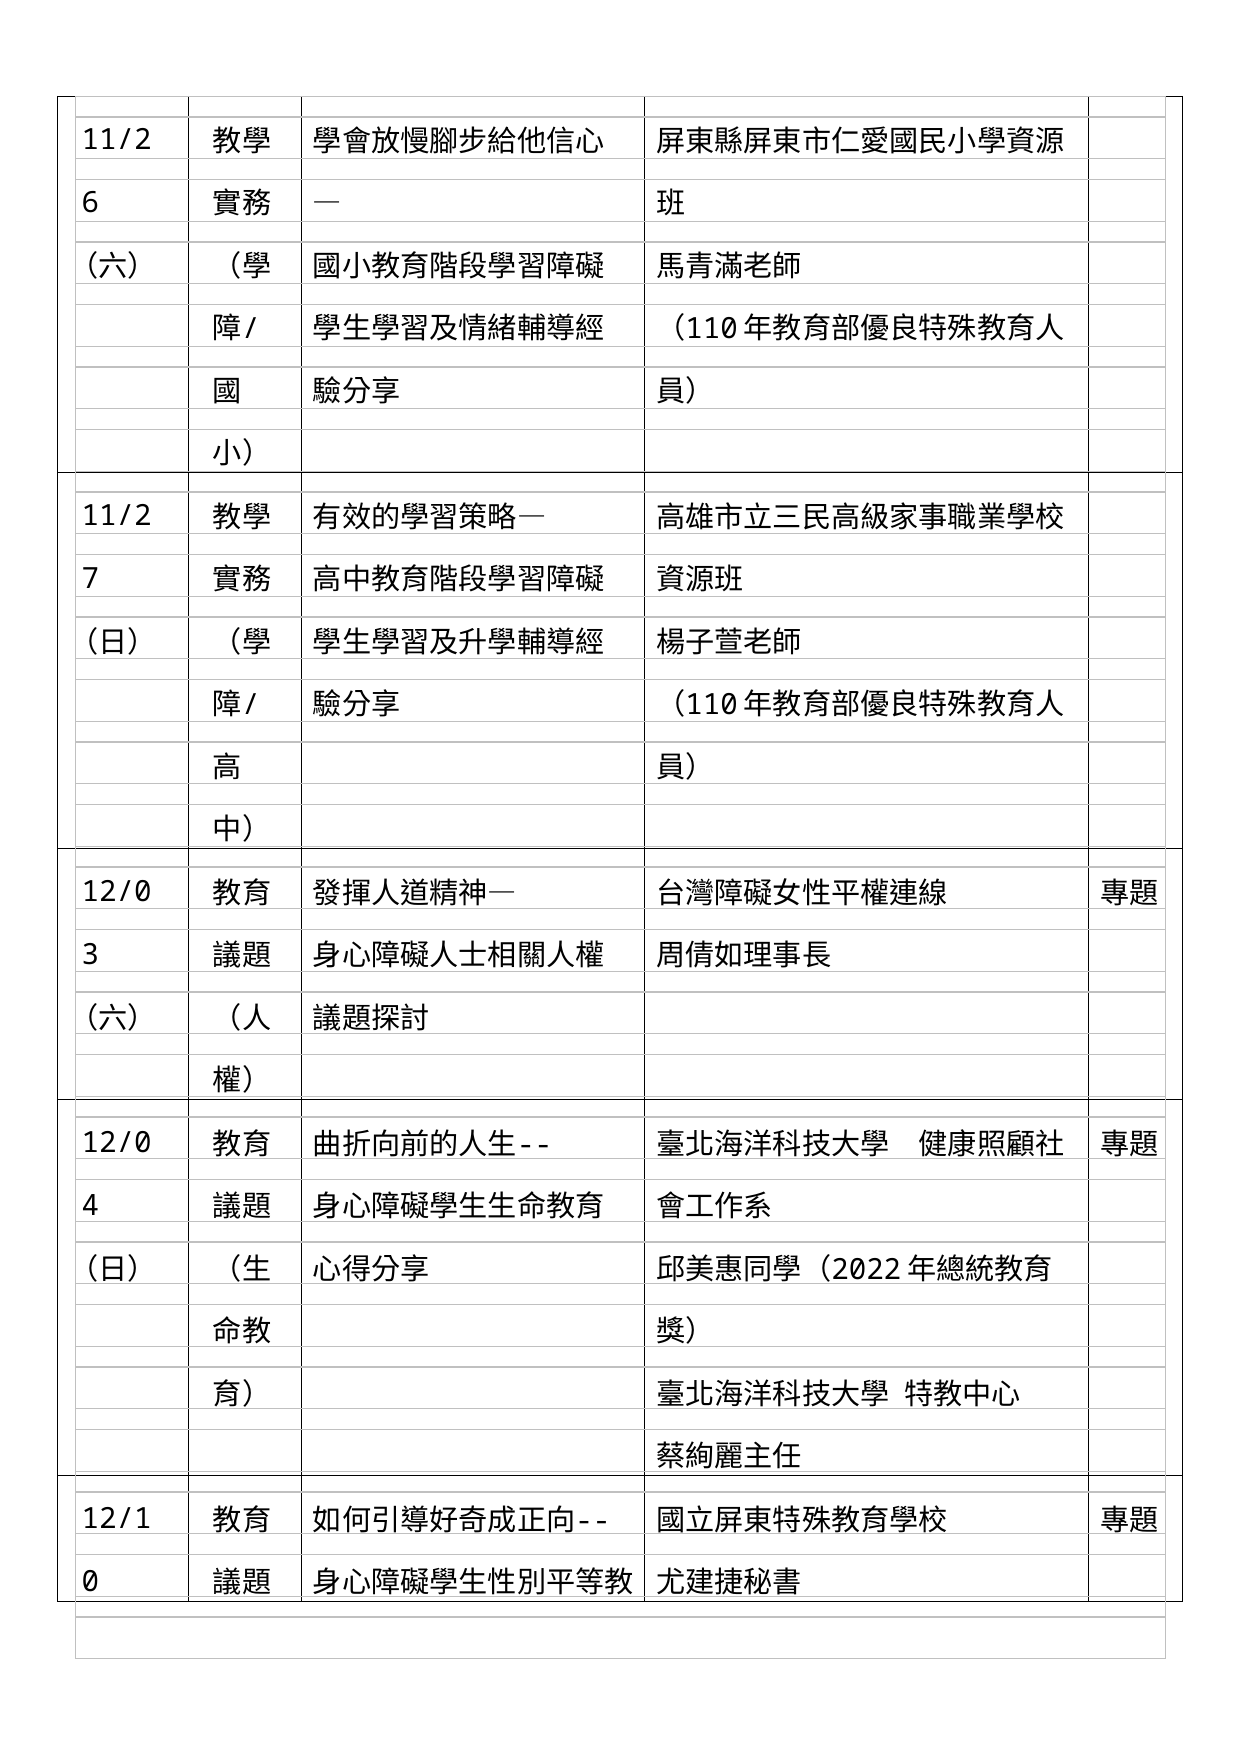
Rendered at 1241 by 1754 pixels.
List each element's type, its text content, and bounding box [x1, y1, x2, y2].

table_cell 12/03 （六） [58, 849, 75, 1099]
table_cell 11/26 （六） [76, 305, 188, 346]
table_cell 心得分享 [302, 1243, 644, 1283]
table_cell [645, 849, 1088, 866]
table_cell [189, 659, 301, 679]
table_cell 12/03 （六） [76, 1034, 188, 1054]
table_cell [1089, 97, 1165, 116]
table_cell 11/27 （日） [76, 784, 188, 804]
table_cell 12/04 （日） [76, 1243, 188, 1283]
table_cell 蔡絢麗主任 [645, 1430, 1088, 1471]
table_cell [189, 222, 301, 241]
table_cell [189, 597, 301, 616]
table_cell [1089, 222, 1165, 241]
table_cell [302, 1430, 644, 1471]
table_cell [645, 1284, 1088, 1304]
table_cell 11/26 （六） [76, 430, 188, 471]
table_cell 12/10 （六） [76, 1534, 188, 1554]
table_cell 12/04 （日） [76, 1222, 188, 1241]
table_cell 班 [645, 180, 1088, 221]
table_cell 12/04 （日） [58, 1100, 75, 1475]
table_cell [645, 1409, 1088, 1429]
table_cell [1089, 743, 1165, 783]
table_cell [645, 97, 1088, 116]
table_cell [645, 159, 1088, 179]
table_cell — [302, 180, 644, 221]
table_cell [1089, 347, 1165, 366]
table_cell [189, 722, 301, 741]
table_cell 11/27 （日） [76, 493, 188, 533]
table_cell [1089, 618, 1165, 658]
table_cell 實務 [189, 555, 301, 596]
table_cell 12/03 （六） [76, 1055, 188, 1096]
table_cell 有效的學習策略— [302, 493, 644, 533]
table_cell [302, 1284, 644, 1304]
table_cell 11/27 （日） [76, 473, 188, 491]
table_cell [645, 972, 1088, 991]
table_cell [189, 97, 301, 116]
table_cell 專題 [1089, 1118, 1165, 1158]
table_cell [189, 159, 301, 179]
table_cell [645, 1159, 1088, 1179]
table_cell [1089, 784, 1165, 804]
table_cell （生 [189, 1243, 301, 1283]
table_cell [302, 743, 644, 783]
table_cell [1089, 1222, 1165, 1241]
table_cell [302, 1409, 644, 1429]
table_cell 11/27 （日） [76, 805, 188, 846]
table_cell [1089, 409, 1165, 429]
table_cell 小） [189, 430, 301, 471]
table_cell [1089, 284, 1165, 304]
table_cell 馬青滿老師 [645, 243, 1088, 283]
table_cell [645, 473, 1088, 491]
table_cell [1089, 555, 1165, 596]
table_cell 12/04 （日） [76, 1159, 188, 1179]
table_cell [1089, 1055, 1165, 1096]
table_cell [1089, 180, 1165, 221]
table_cell [1089, 1368, 1165, 1408]
table_cell 障/ [189, 305, 301, 346]
table_cell [302, 1222, 644, 1241]
table_cell 11/27 （日） [76, 722, 188, 741]
table_cell [302, 97, 644, 116]
table_cell [1089, 849, 1165, 866]
table_cell 12/10 （六） [76, 1555, 188, 1596]
table_cell [645, 805, 1088, 846]
table_cell 學生學習及升學輔導經 [302, 618, 644, 658]
table_cell 曲折向前的人生-- [302, 1118, 644, 1158]
table_cell [302, 409, 644, 429]
table_cell （人 [189, 993, 301, 1033]
table_cell 12/10 （六） [76, 1493, 188, 1533]
table_cell [189, 347, 301, 366]
table_cell [1166, 1100, 1182, 1475]
table_cell [1089, 1159, 1165, 1179]
table_cell [1166, 97, 1182, 472]
table_cell 12/04 （日） [76, 1180, 188, 1221]
table_cell 高中教育階段學習障礙 [302, 555, 644, 596]
table_cell 12/04 （日） [76, 1430, 188, 1471]
table_cell 學會放慢腳步給他信心 [302, 118, 644, 158]
table_cell [1089, 473, 1165, 491]
table_cell 獎） [645, 1305, 1088, 1346]
table_cell [1089, 534, 1165, 554]
table_cell [189, 1597, 301, 1601]
table_cell [302, 1034, 644, 1054]
table_cell [189, 1409, 301, 1429]
table_cell [189, 972, 301, 991]
table_cell （學 [189, 243, 301, 283]
table_cell [302, 722, 644, 741]
table_cell 12/10 （六） [58, 1476, 75, 1601]
table_cell 議題探討 [302, 993, 644, 1033]
table_cell 11/26 （六） [76, 159, 188, 179]
table_cell 國 [189, 368, 301, 408]
table_cell 11/27 （日） [76, 555, 188, 596]
table_cell [302, 909, 644, 929]
table_cell [302, 1368, 644, 1408]
table_cell 11/26 （六） [76, 284, 188, 304]
table_cell 資源班 [645, 555, 1088, 596]
table_cell [1089, 1409, 1165, 1429]
table_cell [645, 347, 1088, 366]
table_cell [1089, 680, 1165, 721]
table_cell 11/26 （六） [58, 97, 75, 472]
table_cell 高 [189, 743, 301, 783]
table_cell 12/03 （六） [76, 909, 188, 929]
table_cell 教育 [189, 868, 301, 908]
table_cell 命教 [189, 1305, 301, 1346]
table_cell [189, 409, 301, 429]
table_cell 12/03 （六） [76, 993, 188, 1033]
table_cell [1089, 1430, 1165, 1471]
table_cell [1089, 368, 1165, 408]
table_cell 國立屏東特殊教育學校 尤建捷秘書 [645, 1555, 656, 1596]
table_cell [1166, 1476, 1182, 1601]
table_cell 12/10 （六） [76, 1476, 188, 1491]
table_cell 周倩如理事長 [645, 930, 1088, 971]
table_cell [302, 1305, 644, 1346]
table_cell 11/26 （六） [76, 368, 188, 408]
table_cell 中） [189, 805, 301, 846]
table_cell [1089, 993, 1165, 1033]
table_cell 高雄市立三民高級家事職業學校 [645, 493, 1088, 533]
table_cell [1089, 1476, 1165, 1491]
table_cell [1089, 972, 1165, 991]
table_cell [1166, 849, 1182, 1099]
table_cell [1089, 1534, 1165, 1554]
table_cell [1089, 1034, 1165, 1054]
table_cell 學生學習及情緒輔導經 [302, 305, 644, 346]
table_cell 台灣障礙女性平權連線 [645, 868, 1088, 908]
table_cell 育） [189, 1368, 301, 1408]
table_cell [1089, 659, 1165, 679]
table_cell [1089, 243, 1165, 283]
table_cell [1089, 805, 1165, 846]
table_cell [302, 534, 644, 554]
table_cell 12/03 （六） [76, 930, 188, 971]
table_cell [645, 1347, 1088, 1366]
table_cell 11/27 （日） [76, 659, 188, 679]
table_cell 國立屏東特殊教育學校 尤建捷秘書 [645, 1493, 656, 1533]
table_cell [302, 1534, 644, 1554]
table_cell [1089, 1243, 1165, 1283]
table_cell （110年教育部優良特殊教育人 [645, 305, 1088, 346]
table_cell 11/27 （日） [58, 473, 75, 848]
table_cell [645, 1100, 1088, 1116]
table_cell [189, 909, 301, 929]
table_cell [189, 1159, 301, 1179]
table_cell [189, 1222, 301, 1241]
table_cell [645, 430, 1088, 471]
table_cell 身心障礙學生生命教育 [302, 1180, 644, 1221]
table_cell [1166, 473, 1182, 848]
table_cell 12/03 （六） [76, 972, 188, 991]
table_cell 教育 [189, 1118, 301, 1158]
table_cell [645, 784, 1088, 804]
table_cell [302, 222, 644, 241]
table_cell [645, 284, 1088, 304]
table_cell 議題 [189, 1555, 301, 1596]
table_cell [1089, 1100, 1165, 1116]
table_cell 專題 [1089, 868, 1165, 908]
table_cell 身心障礙人士相關人權 [302, 930, 644, 971]
table_cell 11/26 （六） [76, 180, 188, 221]
table_cell 11/26 （六） [76, 347, 188, 366]
table_cell 發揮人道精神— [302, 868, 644, 908]
table_cell 12/03 （六） [76, 868, 188, 908]
table_cell [1089, 1180, 1165, 1221]
table_cell [302, 430, 644, 471]
table_cell 11/27 （日） [76, 597, 188, 616]
table_cell [1089, 1347, 1165, 1366]
table_cell 11/26 （六） [76, 243, 188, 283]
table_cell [189, 849, 301, 866]
table_cell 會工作系 [645, 1180, 1088, 1221]
table_cell [302, 597, 644, 616]
table_cell [302, 473, 644, 491]
table_cell 實務 [189, 180, 301, 221]
table_cell 教學 [189, 118, 301, 158]
table_cell 身心障礙學生性別平等教 [302, 1555, 644, 1596]
table_cell 國立屏東特殊教育學校 尤建捷秘書 [1078, 1555, 1088, 1596]
table_cell 12/04 （日） [76, 1409, 188, 1429]
table_cell [302, 784, 644, 804]
table_cell [1089, 1305, 1165, 1346]
table_cell [1089, 493, 1165, 533]
table_cell 11/26 （六） [76, 97, 188, 116]
table_cell 11/27 （日） [76, 680, 188, 721]
table_cell 12/04 （日） [76, 1305, 188, 1346]
table_cell 臺北海洋科技大學 健康照顧社 [645, 1118, 1088, 1158]
table_cell 12/04 （日） [76, 1368, 188, 1408]
table_cell 權） [189, 1055, 301, 1096]
table_cell [302, 849, 644, 866]
table_cell 專題 [1089, 1493, 1165, 1533]
table_cell [645, 1055, 1088, 1096]
table_cell [1089, 159, 1165, 179]
table_cell [645, 993, 1088, 1033]
table_cell [189, 1100, 301, 1116]
table_cell [645, 597, 1088, 616]
table_cell [1089, 1555, 1165, 1596]
table_cell 邱美惠同學（2022年總統教育 [645, 1243, 1088, 1283]
table_cell 屏東縣屏東市仁愛國民小學資源 [645, 118, 1088, 158]
table_cell 國立屏東特殊教育學校 尤建捷秘書 [1078, 1493, 1088, 1533]
table_cell [302, 659, 644, 679]
table_cell [302, 805, 644, 846]
table_cell [645, 909, 1088, 929]
table_cell [302, 1597, 644, 1601]
table_cell [189, 784, 301, 804]
table_cell [302, 1100, 644, 1116]
table_cell （學 [189, 618, 301, 658]
table_cell （110年教育部優良特殊教育人 [645, 680, 1088, 721]
table_cell 11/26 （六） [76, 409, 188, 429]
table_cell [1089, 118, 1165, 158]
table_cell 員） [645, 743, 1088, 783]
table_cell 楊子萱老師 [645, 618, 1088, 658]
table_cell 11/26 （六） [76, 222, 188, 241]
table_cell 12/10 （六） [76, 1597, 188, 1601]
table_cell [1089, 597, 1165, 616]
table_cell [645, 722, 1088, 741]
table_cell 教育 [189, 1493, 301, 1533]
table_cell [645, 1034, 1088, 1054]
table_cell 議題 [189, 930, 301, 971]
table_cell [1089, 1284, 1165, 1304]
table_cell 國小教育階段學習障礙 [302, 243, 644, 283]
table_cell [189, 1430, 301, 1471]
table_cell 如何引導好奇成正向-- [302, 1493, 644, 1533]
table_cell [189, 1034, 301, 1054]
table_cell 驗分享 [302, 680, 644, 721]
table_cell [1089, 930, 1165, 971]
table_cell [189, 284, 301, 304]
table_cell 12/04 （日） [76, 1100, 188, 1116]
table_cell [302, 1055, 644, 1096]
table_cell 12/04 （日） [76, 1347, 188, 1366]
table_cell 障/ [189, 680, 301, 721]
table_cell [645, 534, 1088, 554]
table_cell 臺北海洋科技大學 特教中心 [645, 1368, 1088, 1408]
table_cell [302, 1159, 644, 1179]
table_cell [645, 659, 1088, 679]
table_cell 11/27 （日） [76, 743, 188, 783]
table_cell [302, 347, 644, 366]
table_cell 教學 [189, 493, 301, 533]
table_cell [645, 222, 1088, 241]
table_cell 11/27 （日） [76, 534, 188, 554]
table_cell [302, 159, 644, 179]
table_cell [302, 1476, 644, 1491]
table_cell 12/03 （六） [76, 849, 188, 866]
table_cell [189, 1284, 301, 1304]
table_cell [1089, 305, 1165, 346]
table_cell 12/04 （日） [76, 1284, 188, 1304]
table_cell [645, 409, 1088, 429]
table_cell 11/26 （六） [76, 118, 188, 158]
table_cell [302, 972, 644, 991]
table_cell [189, 534, 301, 554]
table_cell [1089, 430, 1165, 471]
table_cell [302, 284, 644, 304]
table_cell 驗分享 [302, 368, 644, 408]
table_cell 議題 [189, 1180, 301, 1221]
table_cell [1089, 909, 1165, 929]
table_cell 12/04 （日） [76, 1118, 188, 1158]
table_cell [189, 473, 301, 491]
table_cell [189, 1347, 301, 1366]
table_cell [1089, 722, 1165, 741]
table_cell 員） [645, 368, 1088, 408]
table_cell [189, 1476, 301, 1491]
table_cell [1089, 1597, 1165, 1601]
table_cell 11/27 （日） [76, 618, 188, 658]
table_cell [302, 1347, 644, 1366]
table_cell [189, 1534, 301, 1554]
table_cell [645, 1222, 1088, 1241]
